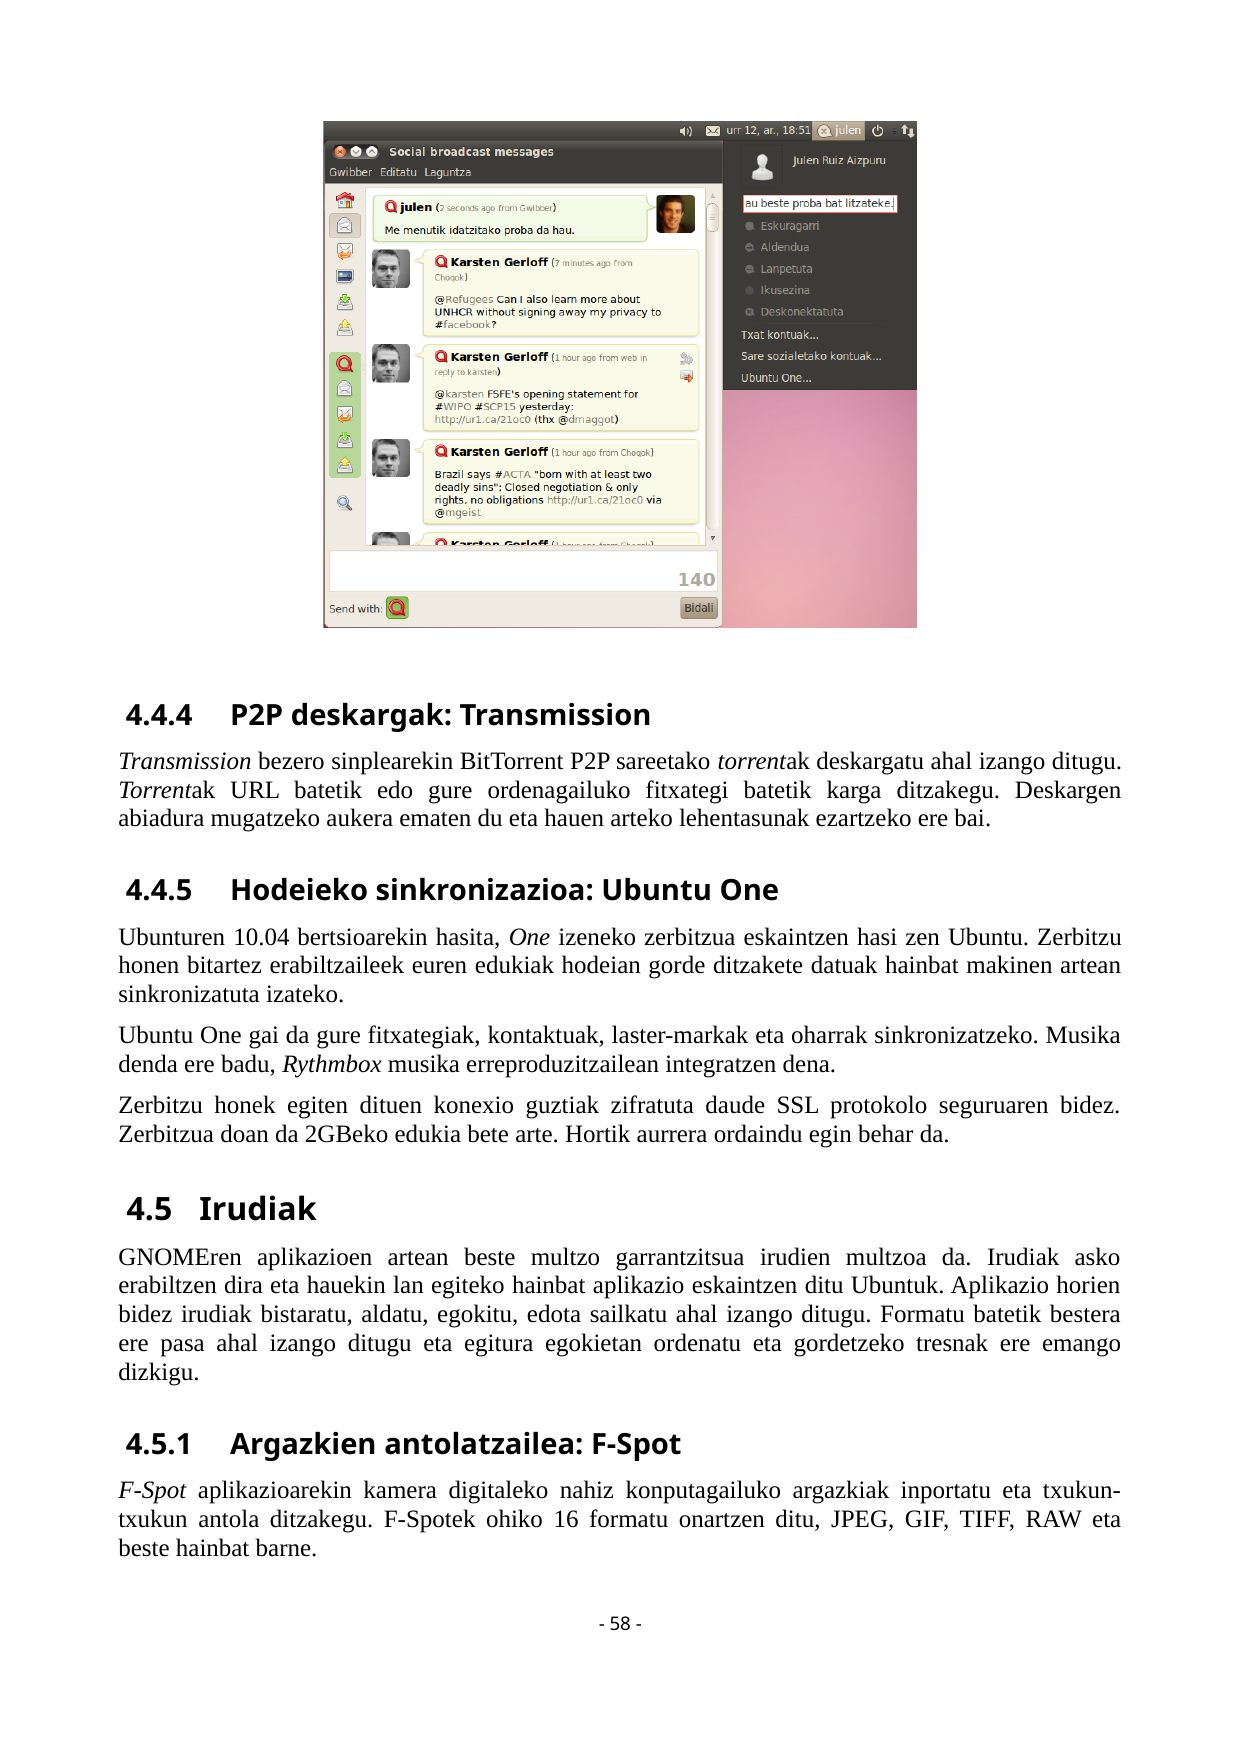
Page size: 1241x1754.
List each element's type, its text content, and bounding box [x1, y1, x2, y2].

text Ubunturen 10.04 bertsioarekin hasita, One izeneko zerbitzua eskaintzen hasi zen Ubuntu. Zerbitzu honen bitartez erabiltzaileek euren edukiak hodeian gorde ditzakete datuak hainbat makinen artean sinkronizatuta izateko. [118, 922, 1122, 1008]
text Zerbitzu honek egiten dituen konexio guztiak zifratuta daude SSL protokolo seguruaren bidez. Zerbitzua doan da 2GBeko edukia bete arte. Hortik aurrera ordaindu egin behar da. [118, 1091, 1122, 1148]
text Ubuntu One gai da gure fitxategiak, kontaktuak, laster-markak eta oharrak sinkronizatzeko. Musika denda ere badu, Rythmbox musika erreproduzitzailean integratzen dena. [118, 1021, 1122, 1078]
text Transmission bezero sinplearekin BitTorrent P2P sareetako torrentak deskargatu ahal izango ditugu. Torrentak URL batetik edo gure ordenagailuko fitxategi batetik karga ditzakegu. Deskargen abiadura mugatzeko aukera ematen du eta hauen arteko lehentasunak ezartzeko ere bai. [118, 746, 1122, 832]
subtitle P2P deskargak: Transmission [118, 694, 1122, 733]
subtitle Hodeieko sinkronizazioa: Ubuntu One [118, 870, 1122, 909]
subtitle Irudiak [118, 1186, 1122, 1229]
text F-Spot aplikazioarekin kamera digitaleko nahiz konputagailuko argazkiak inportatu eta txukun-txukun antola ditzakegu. F-Spotek ohiko 16 formatu onartzen ditu, JPEG, GIF, TIFF, RAW eta beste hainbat barne. [118, 1475, 1122, 1562]
subtitle Argazkien antolatzailea: F-Spot [118, 1423, 1122, 1463]
picture [323, 121, 917, 628]
text GNOMEren aplikazioen artean beste multzo garrantzitsua irudien multzoa da. Irudiak asko erabiltzen dira eta hauekin lan egiteko hainbat aplikazio eskaintzen ditu Ubuntuk. Aplikazio horien bidez irudiak bistaratu, aldatu, egokitu, edota sailkatu ahal izango ditugu. Formatu batetik bestera ere pasa ahal izango ditugu eta egitura egokietan ordenatu eta gordetzeko tresnak ere emango dizkigu. [118, 1242, 1122, 1386]
